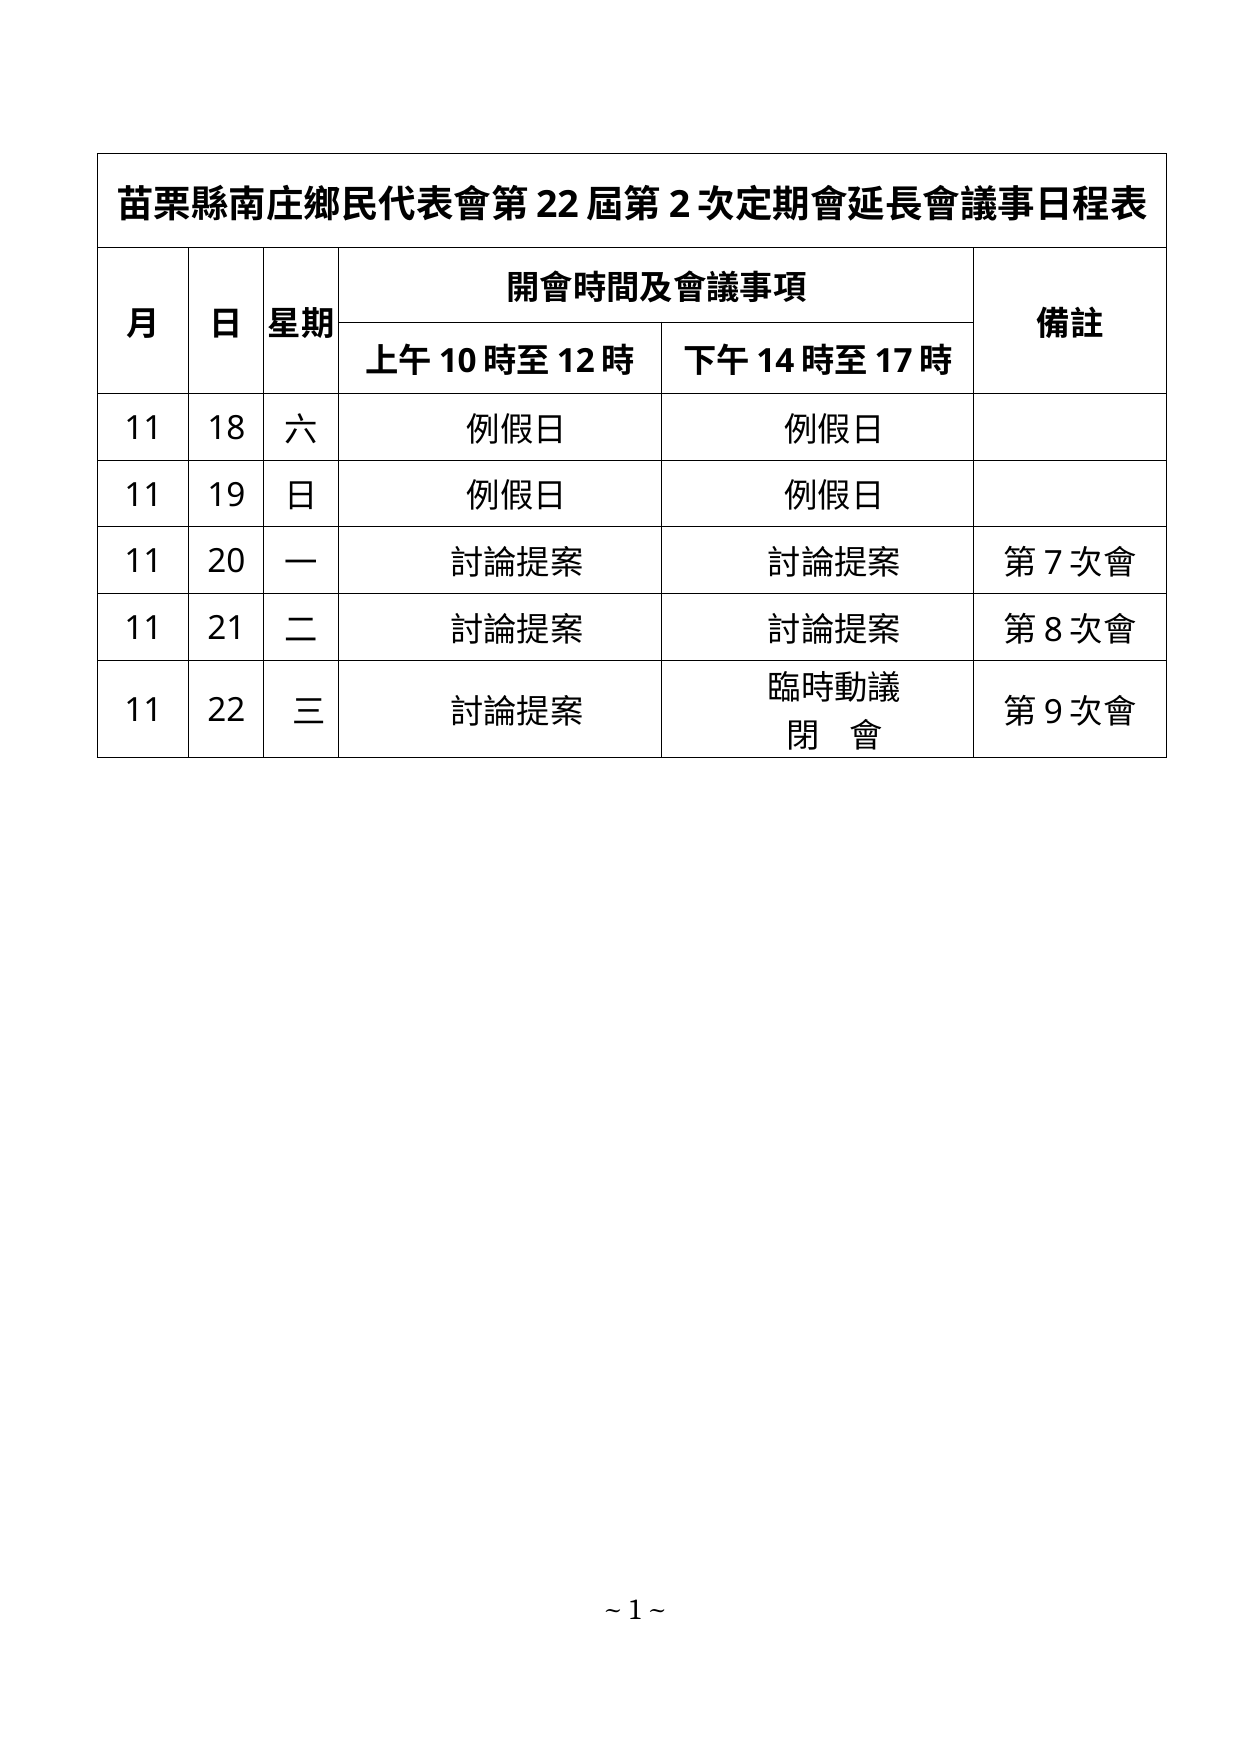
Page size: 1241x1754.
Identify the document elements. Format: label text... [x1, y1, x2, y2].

table_cell 討論提案 [339, 594, 661, 659]
table_cell 討論提案 [339, 661, 661, 757]
table_cell 討論提案 [662, 527, 973, 593]
table_cell 11 [98, 661, 188, 757]
table_cell 星期 [264, 248, 338, 393]
table_header 苗栗縣南庄鄉民代表會第22屆第2次定期會延長會議事日程表 [98, 154, 1166, 247]
table_cell 22 [189, 661, 263, 757]
table_cell 臨時動議 閉 會 [662, 661, 973, 757]
table_cell 一 [264, 527, 338, 593]
table_cell 備註 [974, 248, 1166, 393]
table_cell 18 [189, 394, 263, 459]
table_cell 討論提案 [339, 527, 661, 593]
table_cell 11 [98, 394, 188, 459]
table_cell 例假日 [339, 394, 661, 459]
table_cell 下午14時至17時 [662, 323, 973, 393]
table_cell 日 [264, 461, 338, 526]
table_cell 例假日 [662, 461, 973, 526]
table_cell 第9次會 [974, 661, 1166, 757]
table_cell 六 [264, 394, 338, 459]
table_cell 21 [189, 594, 263, 659]
table_cell 日 [189, 248, 263, 393]
table_cell 二 [264, 594, 338, 659]
table_cell 討論提案 [662, 594, 973, 659]
table_cell 11 [98, 461, 188, 526]
table_cell 月 [98, 248, 188, 393]
table_cell 例假日 [339, 461, 661, 526]
table_cell 上午10時至12時 [339, 323, 661, 393]
table_cell 第8次會 [974, 594, 1166, 659]
table_cell 11 [98, 594, 188, 659]
table_cell 20 [189, 527, 263, 593]
table_cell [974, 461, 1166, 526]
table_cell [974, 394, 1166, 459]
table_cell 例假日 [662, 394, 973, 459]
table_cell 第7次會 [974, 527, 1166, 593]
table_cell 開會時間及會議事項 [339, 248, 973, 322]
table_cell 19 [189, 461, 263, 526]
table_cell 11 [98, 527, 188, 593]
table_cell 三 [264, 661, 338, 757]
